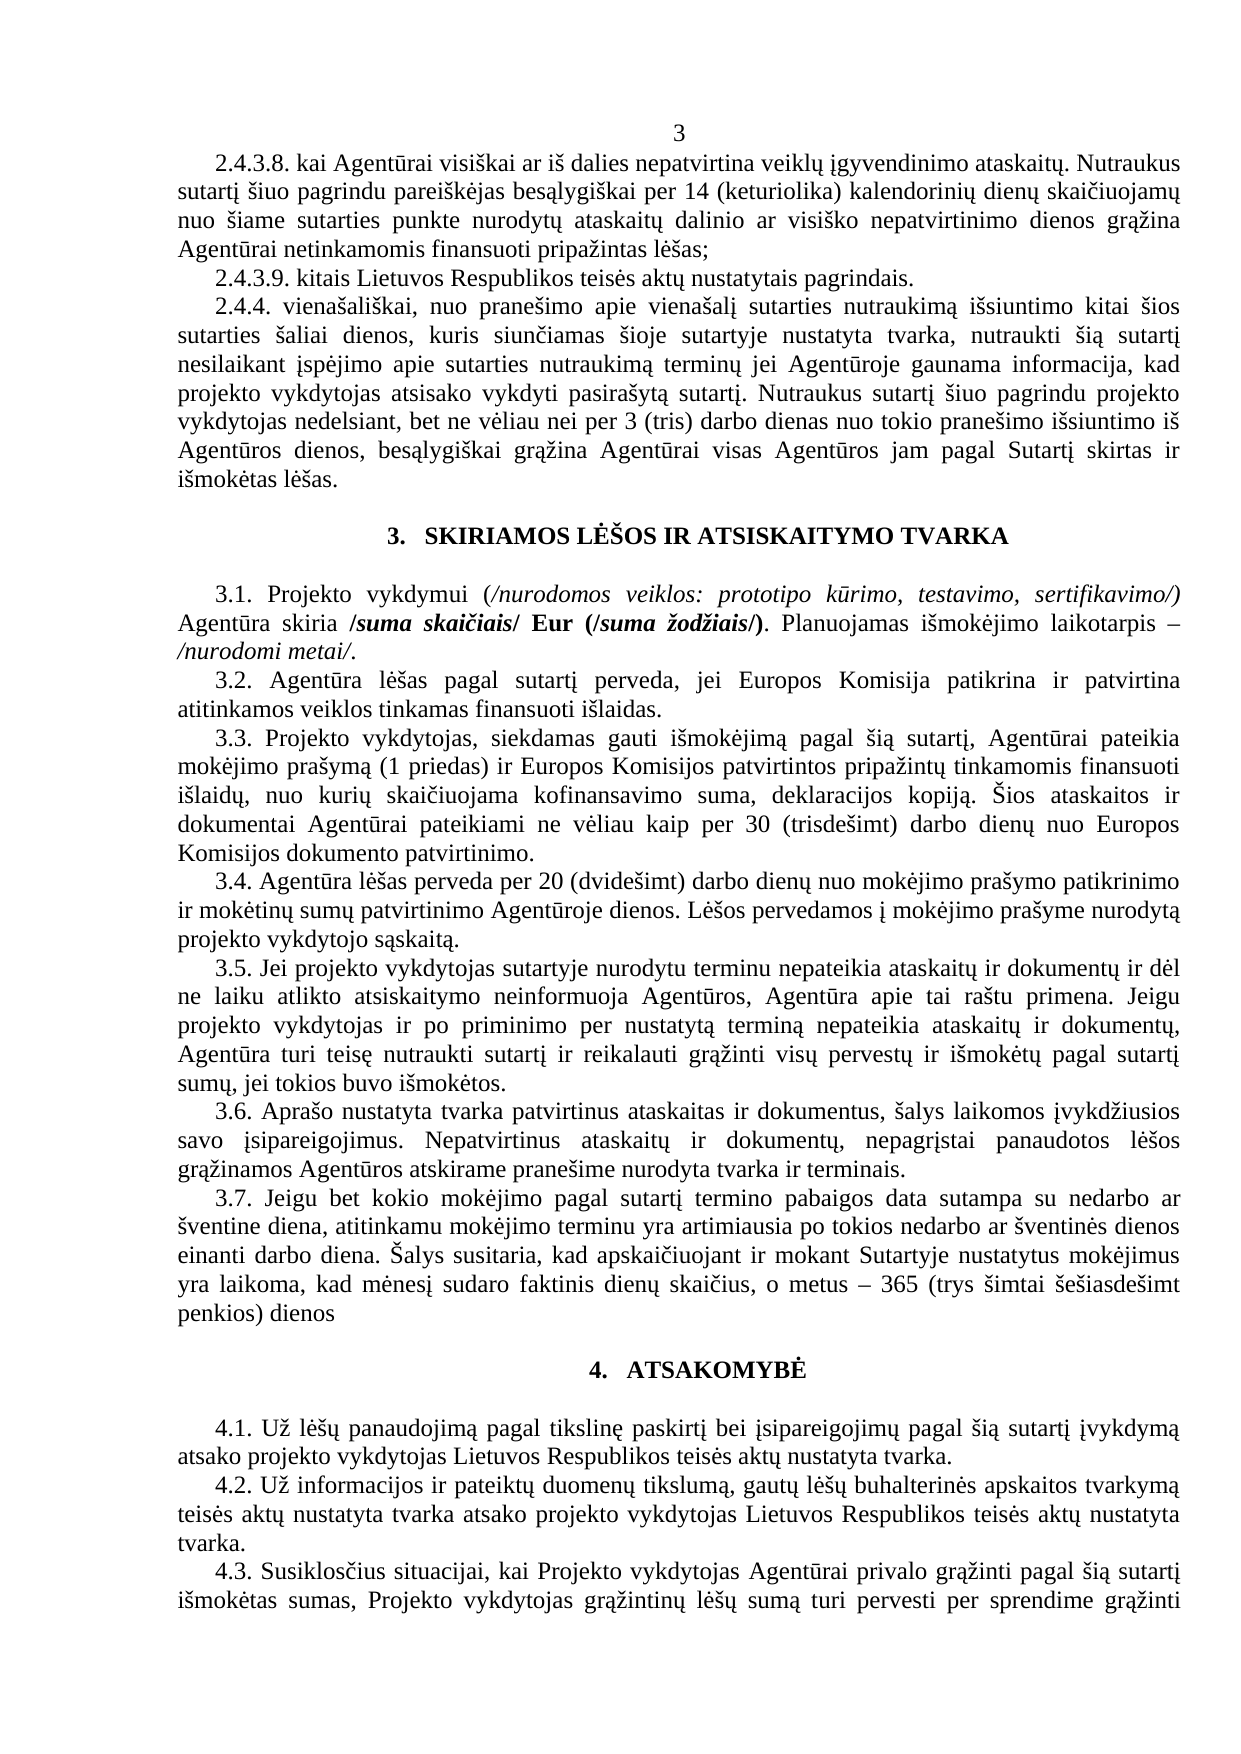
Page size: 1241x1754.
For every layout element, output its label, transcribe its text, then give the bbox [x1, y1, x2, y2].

text 3.7. Jeigu bet kokio mokėjimo pagal sutartį termino pabaigos data sutampa su nedarbo ar šventine diena, atitinkamu mokėjimo terminu yra artimiausia po tokios nedarbo ar šventinės dienos einanti darbo diena. Šalys susitaria, kad apskaičiuojant ir mokant Sutartyje nustatytus mokėjimus yra laikoma, kad mėnesį sudaro faktinis dienų skaičius, o metus – 365 (trys šimtai šešiasdešimt penkios) dienos [177, 1183, 1181, 1326]
text 4. ATSAKOMYBĖ [215, 1355, 1181, 1384]
text 3.6. Aprašo nustatyta tvarka patvirtinus ataskaitas ir dokumentus, šalys laikomos įvykdžiusios savo įsipareigojimus. Nepatvirtinus ataskaitų ir dokumentų, nepagrįstai panaudotos lėšos grąžinamos Agentūros atskirame pranešime nurodyta tvarka ir terminais. [177, 1096, 1181, 1183]
text 3.1. Projekto vykdymui (/nurodomos veiklos: prototipo kūrimo, testavimo, sertifikavimo/) Agentūra skiria /suma skaičiais/ Eur (/suma žodžiais/). Planuojamas išmokėjimo laikotarpis – /nurodomi metai/. [177, 579, 1181, 665]
text 3.2. Agentūra lėšas pagal sutartį perveda, jei Europos Komisija patikrina ir patvirtina atitinkamos veiklos tinkamas finansuoti išlaidas. [177, 665, 1181, 723]
text 3. Skiriamos lėšos ir atsiskaitymo tvarka [215, 521, 1181, 550]
text 4.1. Už lėšų panaudojimą pagal tikslinę paskirtį bei įsipareigojimų pagal šią sutartį įvykdymą atsako projekto vykdytojas Lietuvos Respublikos teisės aktų nustatyta tvarka. [177, 1413, 1181, 1470]
text 3.3. Projekto vykdytojas, siekdamas gauti išmokėjimą pagal šią sutartį, Agentūrai pateikia mokėjimo prašymą (1 priedas) ir Europos Komisijos patvirtintos pripažintų tinkamomis finansuoti išlaidų, nuo kurių skaičiuojama kofinansavimo suma, deklaracijos kopiją. Šios ataskaitos ir dokumentai Agentūrai pateikiami ne vėliau kaip per 30 (trisdešimt) darbo dienų nuo Europos Komisijos dokumento patvirtinimo. [177, 723, 1181, 866]
text 2.4.4. vienašališkai, nuo pranešimo apie vienašalį sutarties nutraukimą išsiuntimo kitai šios sutarties šaliai dienos, kuris siunčiamas šioje sutartyje nustatyta tvarka, nutraukti šią sutartį nesilaikant įspėjimo apie sutarties nutraukimą terminų jei Agentūroje gaunama informacija, kad projekto vykdytojas atsisako vykdyti pasirašytą sutartį. Nutraukus sutartį šiuo pagrindu projekto vykdytojas nedelsiant, bet ne vėliau nei per 3 (tris) darbo dienas nuo tokio pranešimo išsiuntimo iš Agentūros dienos, besąlygiškai grąžina Agentūrai visas Agentūros jam pagal Sutartį skirtas ir išmokėtas lėšas. [177, 291, 1181, 493]
text 2.4.3.8. kai Agentūrai visiškai ar iš dalies nepatvirtina veiklų įgyvendinimo ataskaitų. Nutraukus sutartį šiuo pagrindu pareiškėjas besąlygiškai per 14 (keturiolika) kalendorinių dienų skaičiuojamų nuo šiame sutarties punkte nurodytų ataskaitų dalinio ar visiško nepatvirtinimo dienos grąžina Agentūrai netinkamomis finansuoti pripažintas lėšas; [177, 148, 1181, 263]
text 4.3. Susiklosčius situacijai, kai Projekto vykdytojas Agentūrai privalo grąžinti pagal šią sutartį išmokėtas sumas, Projekto vykdytojas grąžintinų lėšų sumą turi pervesti per sprendime grąžinti [177, 1556, 1181, 1614]
text 4.2. Už informacijos ir pateiktų duomenų tikslumą, gautų lėšų buhalterinės apskaitos tvarkymą teisės aktų nustatyta tvarka atsako projekto vykdytojas Lietuvos Respublikos teisės aktų nustatyta tvarka. [177, 1470, 1181, 1556]
text 3.4. Agentūra lėšas perveda per 20 (dvidešimt) darbo dienų nuo mokėjimo prašymo patikrinimo ir mokėtinų sumų patvirtinimo Agentūroje dienos. Lėšos pervedamos į mokėjimo prašyme nurodytą projekto vykdytojo sąskaitą. [177, 866, 1181, 953]
text 2.4.3.9. kitais Lietuvos Respublikos teisės aktų nustatytais pagrindais. [177, 263, 1181, 291]
text 3.5. Jei projekto vykdytojas sutartyje nurodytu terminu nepateikia ataskaitų ir dokumentų ir dėl ne laiku atlikto atsiskaitymo neinformuoja Agentūros, Agentūra apie tai raštu primena. Jeigu projekto vykdytojas ir po priminimo per nustatytą terminą nepateikia ataskaitų ir dokumentų, Agentūra turi teisę nutraukti sutartį ir reikalauti grąžinti visų pervestų ir išmokėtų pagal sutartį sumų, jei tokios buvo išmokėtos. [177, 953, 1181, 1096]
